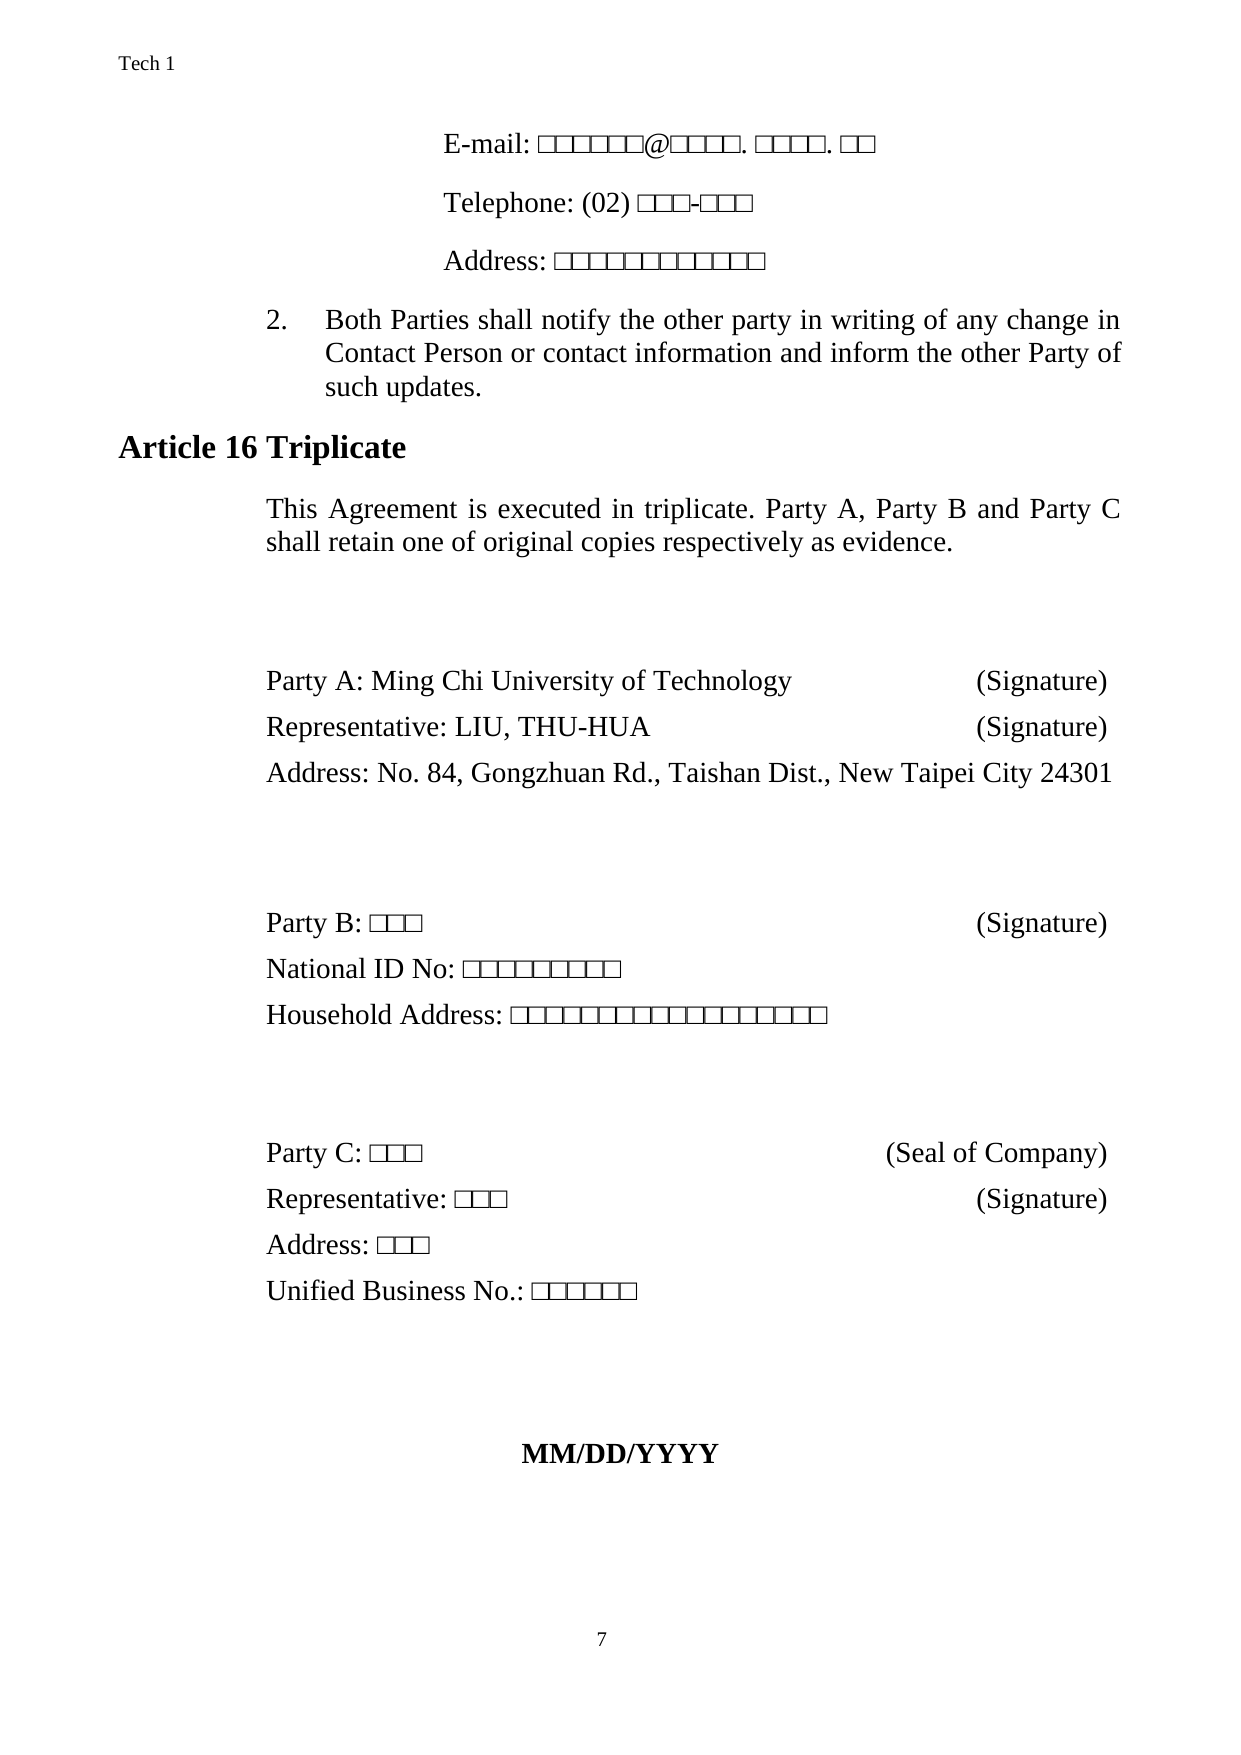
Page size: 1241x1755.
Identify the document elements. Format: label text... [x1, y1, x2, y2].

text Address: No. 84, Gongzhuan Rd., Taishan Dist., New Taipei City 24301 [266, 755, 1122, 788]
text Address: □□□□□□□□□□□□ [443, 243, 1122, 277]
text Unified Business No.: □□□□□□ [266, 1273, 1122, 1307]
text Telephone: (02) □□□-□□□ [443, 185, 1122, 218]
text Address: □□□ [266, 1227, 1122, 1261]
list Both Parties shall notify the other party in writing of any change in Contact Person or contact information and inform the other Party of such updates. [266, 302, 1122, 403]
text Party C: □□□ (Seal of Company) [266, 1135, 1122, 1169]
text MM/DD/YYYY [118, 1437, 1122, 1470]
text Party B: □□□ (Signature) [266, 905, 1122, 939]
text National ID No: □□□□□□□□□ [266, 951, 1122, 985]
text This Agreement is executed in triplicate. Party A, Party B and Party C shall retain one of original copies respectively as evidence. [266, 491, 1122, 558]
text Representative: Liu, Thu-Hua (Signature) [266, 709, 1122, 742]
text Article 16 Triplicate [118, 428, 1122, 466]
text Household Address: □□□□□□□□□□□□□□□□□□ [266, 997, 1122, 1031]
text Representative: □□□ (Signature) [266, 1181, 1122, 1215]
text Party A: Ming Chi University of Technology (Signature) [266, 663, 1122, 696]
text E-mail: □□□□□□@□□□□. □□□□. □□ [443, 126, 1122, 160]
